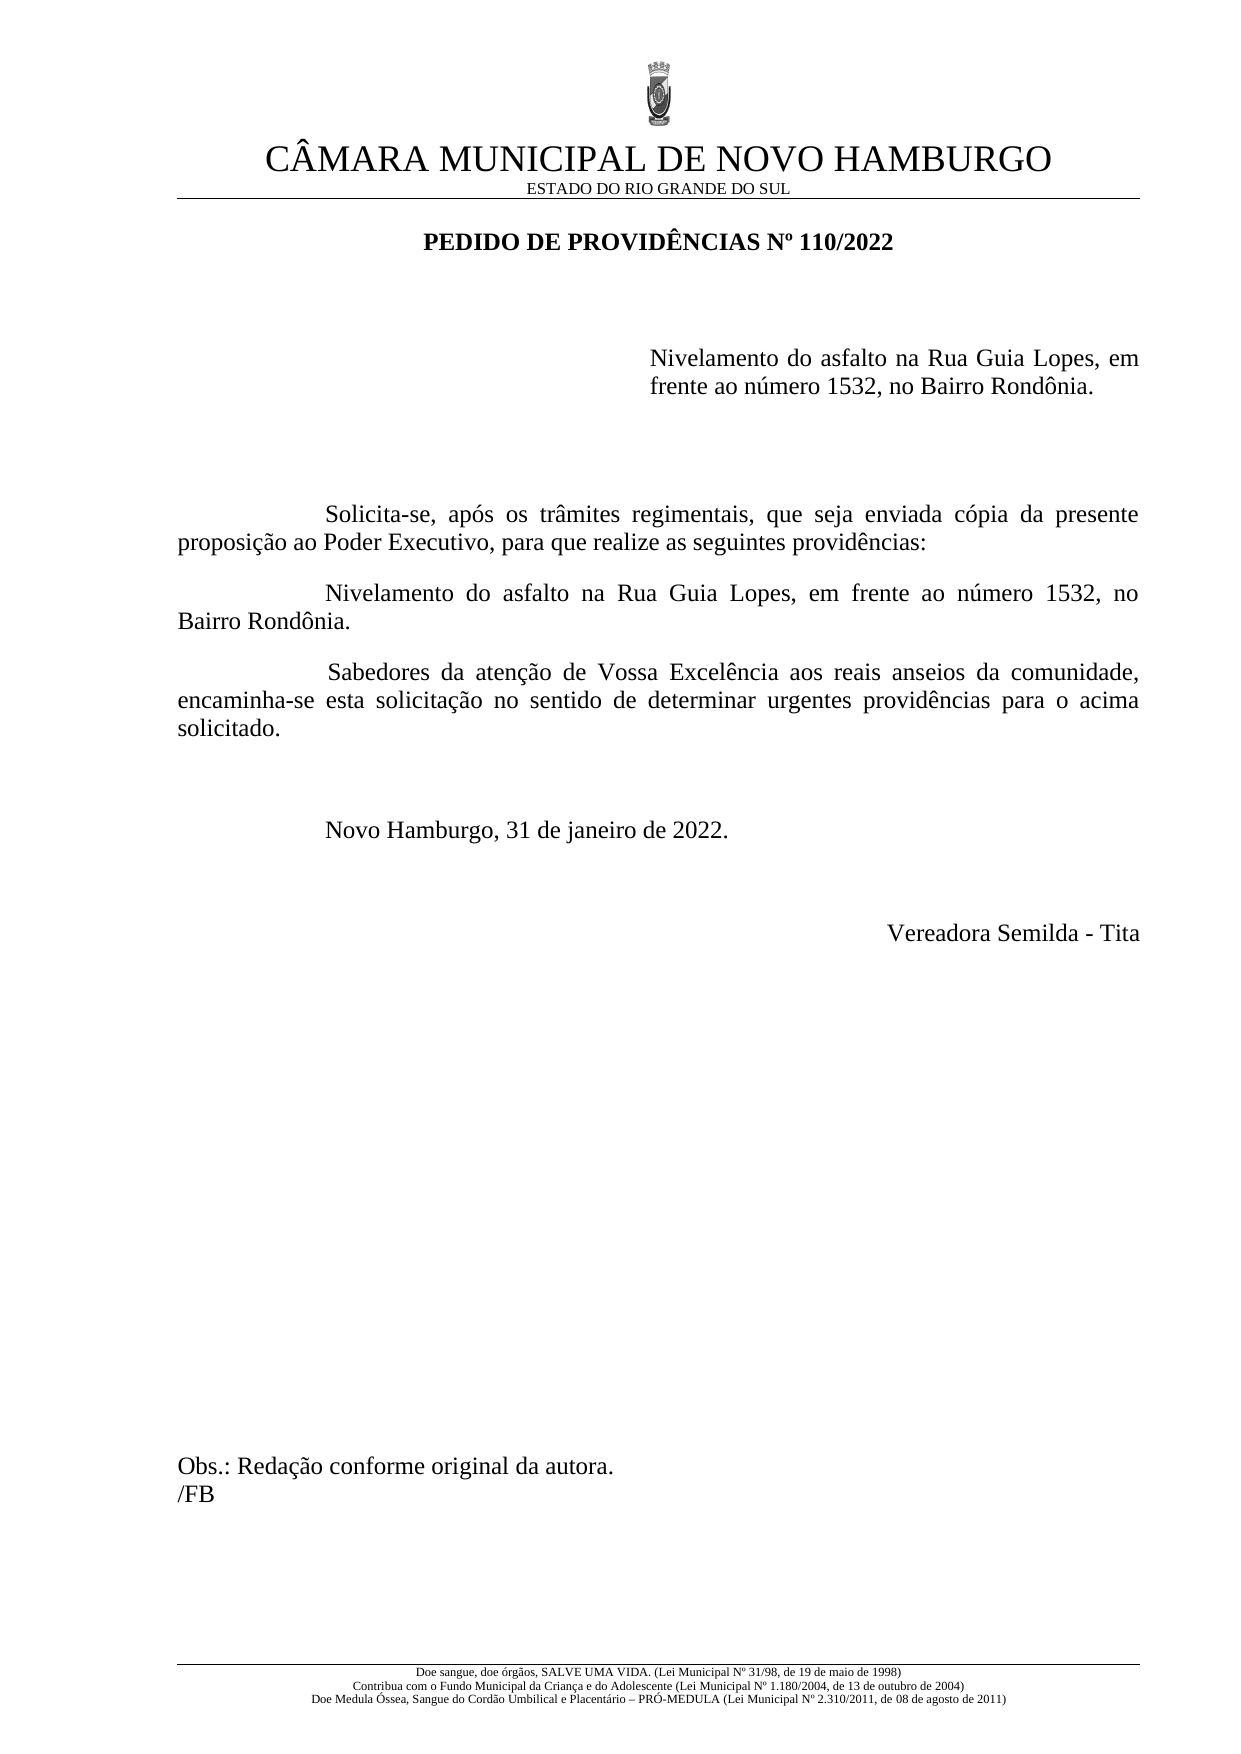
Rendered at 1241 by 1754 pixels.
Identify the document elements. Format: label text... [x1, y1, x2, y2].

text Sabedores da atenção de Vossa Excelência aos reais anseios da comunidade, encaminha-se esta solicitação no sentido de determinar urgentes providências para o acima solicitado. [177, 658, 1140, 741]
text Solicita-se, após os trâmites regimentais, que seja enviada cópia da presente proposição ao Poder Executivo, para que realize as seguintes providências: [177, 500, 1140, 556]
text Obs.: Redação conforme original da autora. [177, 1452, 1140, 1480]
text Nivelamento do asfalto na Rua Guia Lopes, em frente ao número 1532, no Bairro Rondônia. [649, 344, 1140, 400]
text Nivelamento do asfalto na Rua Guia Lopes, em frente ao número 1532, no Bairro Rondônia. [177, 579, 1140, 635]
text Novo Hamburgo, 31 de janeiro de 2022. [177, 816, 1140, 844]
text Vereadora Semilda - Tita [177, 919, 1140, 946]
text PEDIDO DE PROVIDÊNCIAS Nº 110/2022 [177, 228, 1140, 256]
text /FB [177, 1480, 1140, 1507]
